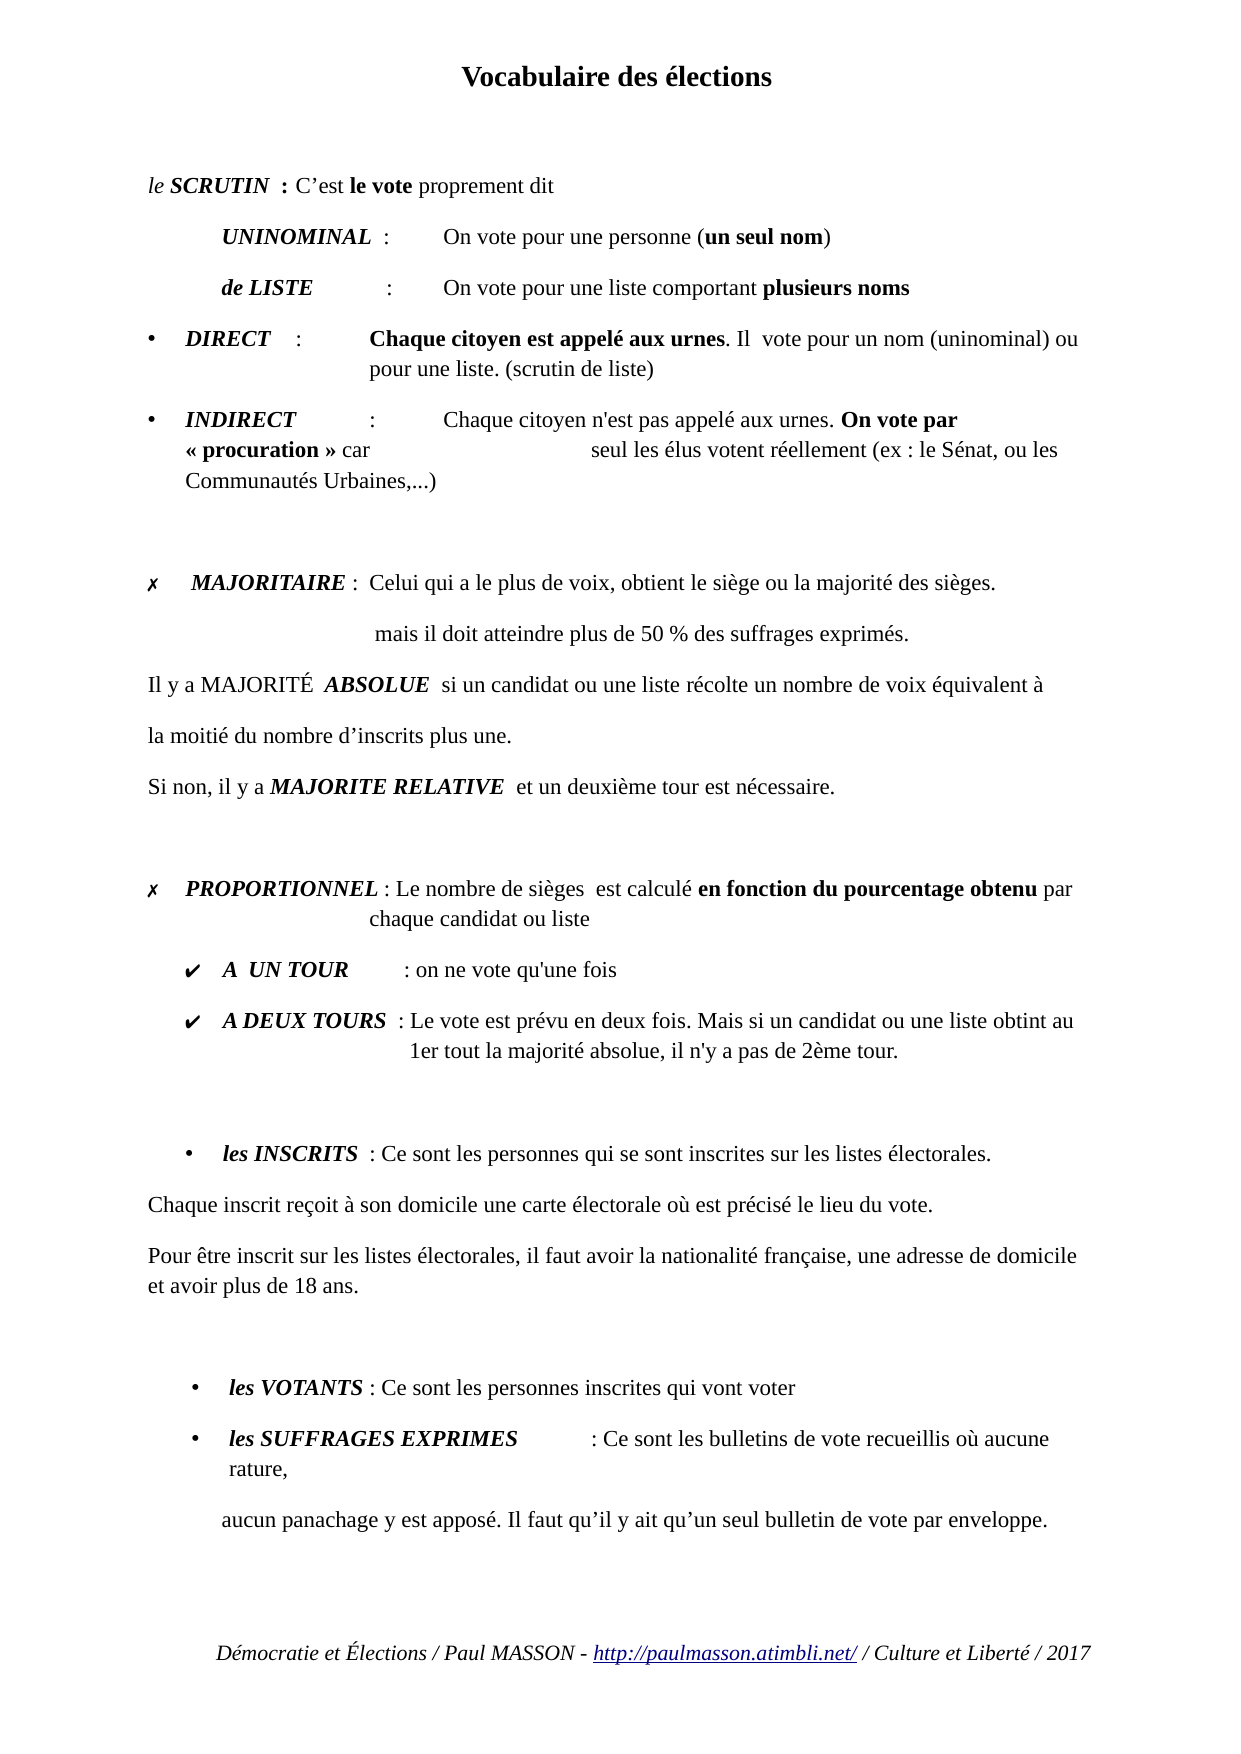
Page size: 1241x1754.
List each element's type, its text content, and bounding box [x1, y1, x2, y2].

text Si non, il y a MAJORITE RELATIVE et un deuxième tour est nécessaire. [148, 773, 1093, 799]
list INDIRECT : Chaque citoyen n'est pas appelé aux urnes. On vote par « procuration » car seul les élus votent réellement (ex : le Sénat, ou les Communautés Urbaines,...) [148, 406, 1093, 493]
text de LISTE : On vote pour une liste comportant plusieurs noms [148, 274, 1093, 300]
list MAJORITAIRE : Celui qui a le plus de voix, obtient le siège ou la majorité des sièges. [148, 569, 1093, 595]
list A DEUX TOURS : Le vote est prévu en deux fois. Mais si un candidat ou une liste obtint au 1er tout la majorité absolue, il n'y a pas de 2ème tour. [185, 1007, 1093, 1064]
text Chaque inscrit reçoit à son domicile une carte électorale où est précisé le lieu du vote. [148, 1191, 1093, 1217]
list les INSCRITS : Ce sont les personnes qui se sont inscrites sur les listes électorales. [185, 1139, 1093, 1166]
list les VOTANTS : Ce sont les personnes inscrites qui vont voter [191, 1374, 1093, 1400]
text Il y a MAJORITÉ ABSOLUE si un candidat ou une liste récolte un nombre de voix équivalent à [148, 671, 1093, 697]
list DIRECT : Chaque citoyen est appelé aux urnes. Il vote pour un nom (uninominal) ou pour une liste. (scrutin de liste) [148, 325, 1093, 382]
list les SUFFRAGES EXPRIMES : Ce sont les bulletins de vote recueillis où aucune rature, [191, 1425, 1093, 1482]
text Vocabulaire des élections [148, 59, 1093, 93]
list A UN TOUR : on ne vote qu'une fois [185, 956, 1093, 983]
text le SCRUTIN : C’est le vote proprement dit [148, 172, 1093, 198]
text UNINOMINAL : On vote pour une personne (un seul nom) [148, 223, 1093, 249]
text la moitié du nombre d’inscrits plus une. [148, 722, 1093, 748]
text Pour être inscrit sur les listes électorales, il faut avoir la nationalité française, une adresse de domicile et avoir plus de 18 ans. [148, 1242, 1093, 1298]
text mais il doit atteindre plus de 50 % des suffrages exprimés. [148, 620, 1093, 646]
list PROPORTIONNEL : Le nombre de sièges est calculé en fonction du pourcentage obtenu par chaque candidat ou liste [148, 875, 1093, 932]
text aucun panachage y est apposé. Il faut qu’il y ait qu’un seul bulletin de vote par enveloppe. [148, 1506, 1093, 1533]
